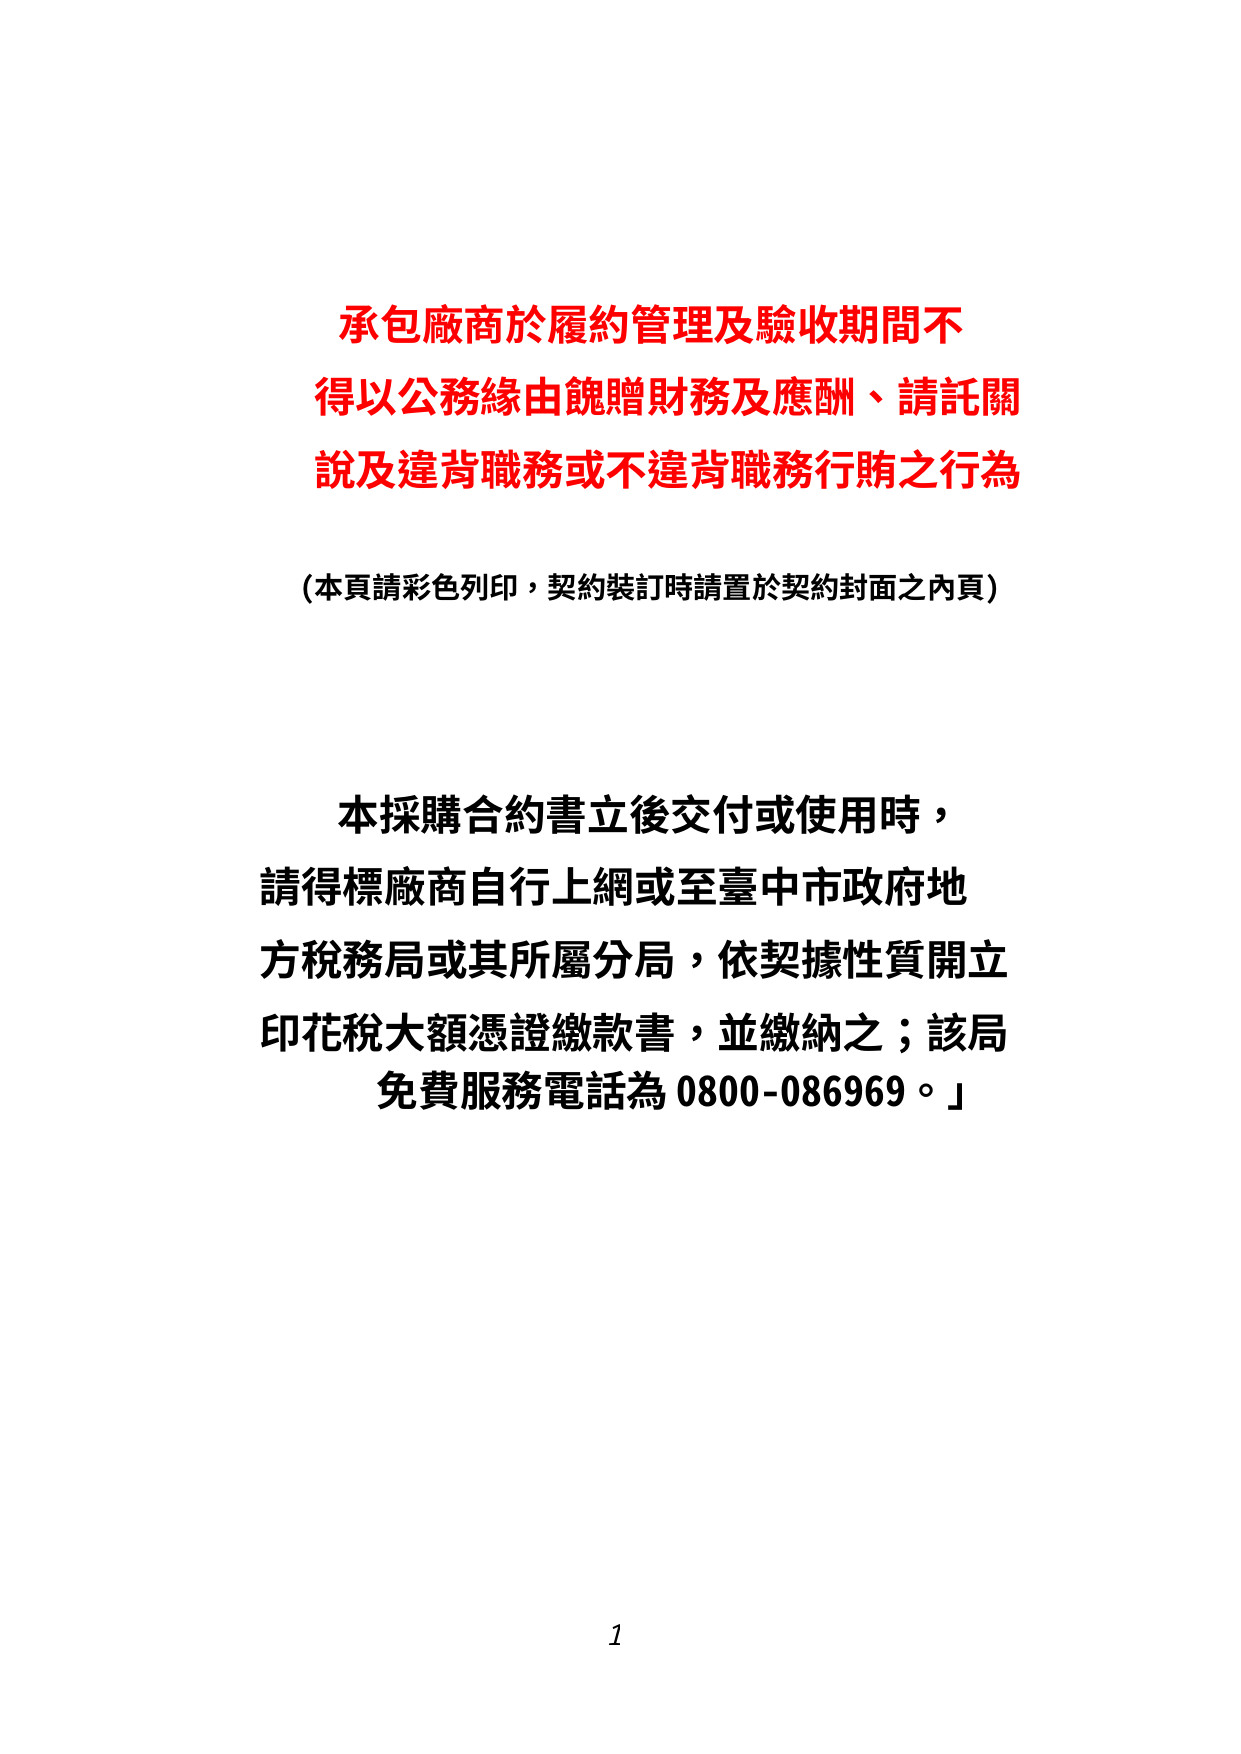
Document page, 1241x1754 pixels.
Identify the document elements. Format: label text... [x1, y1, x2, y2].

text 請得標廠商自行上網或至臺中市政府地 [155, 854, 1110, 915]
text 印花稅大額憑證繳款書，並繳納之；該局 [155, 1000, 1110, 1060]
text 本採購合約書立後交付或使用時， [130, 782, 1110, 842]
text 免費服務電話為0800-086969。」 [130, 1073, 1110, 1114]
text 得以公務緣由餽贈財務及應酬、請託關 [130, 364, 1110, 425]
text 方稅務局或其所屬分局，依契據性質開立 [155, 927, 1110, 987]
text 說及違背職務或不違背職務行賄之行為 [130, 437, 1110, 498]
text 承包廠商於履約管理及驗收期間不 [130, 292, 1110, 352]
text (本頁請彩色列印，契約裝訂時請置於契約封面之內頁) [130, 565, 1110, 607]
